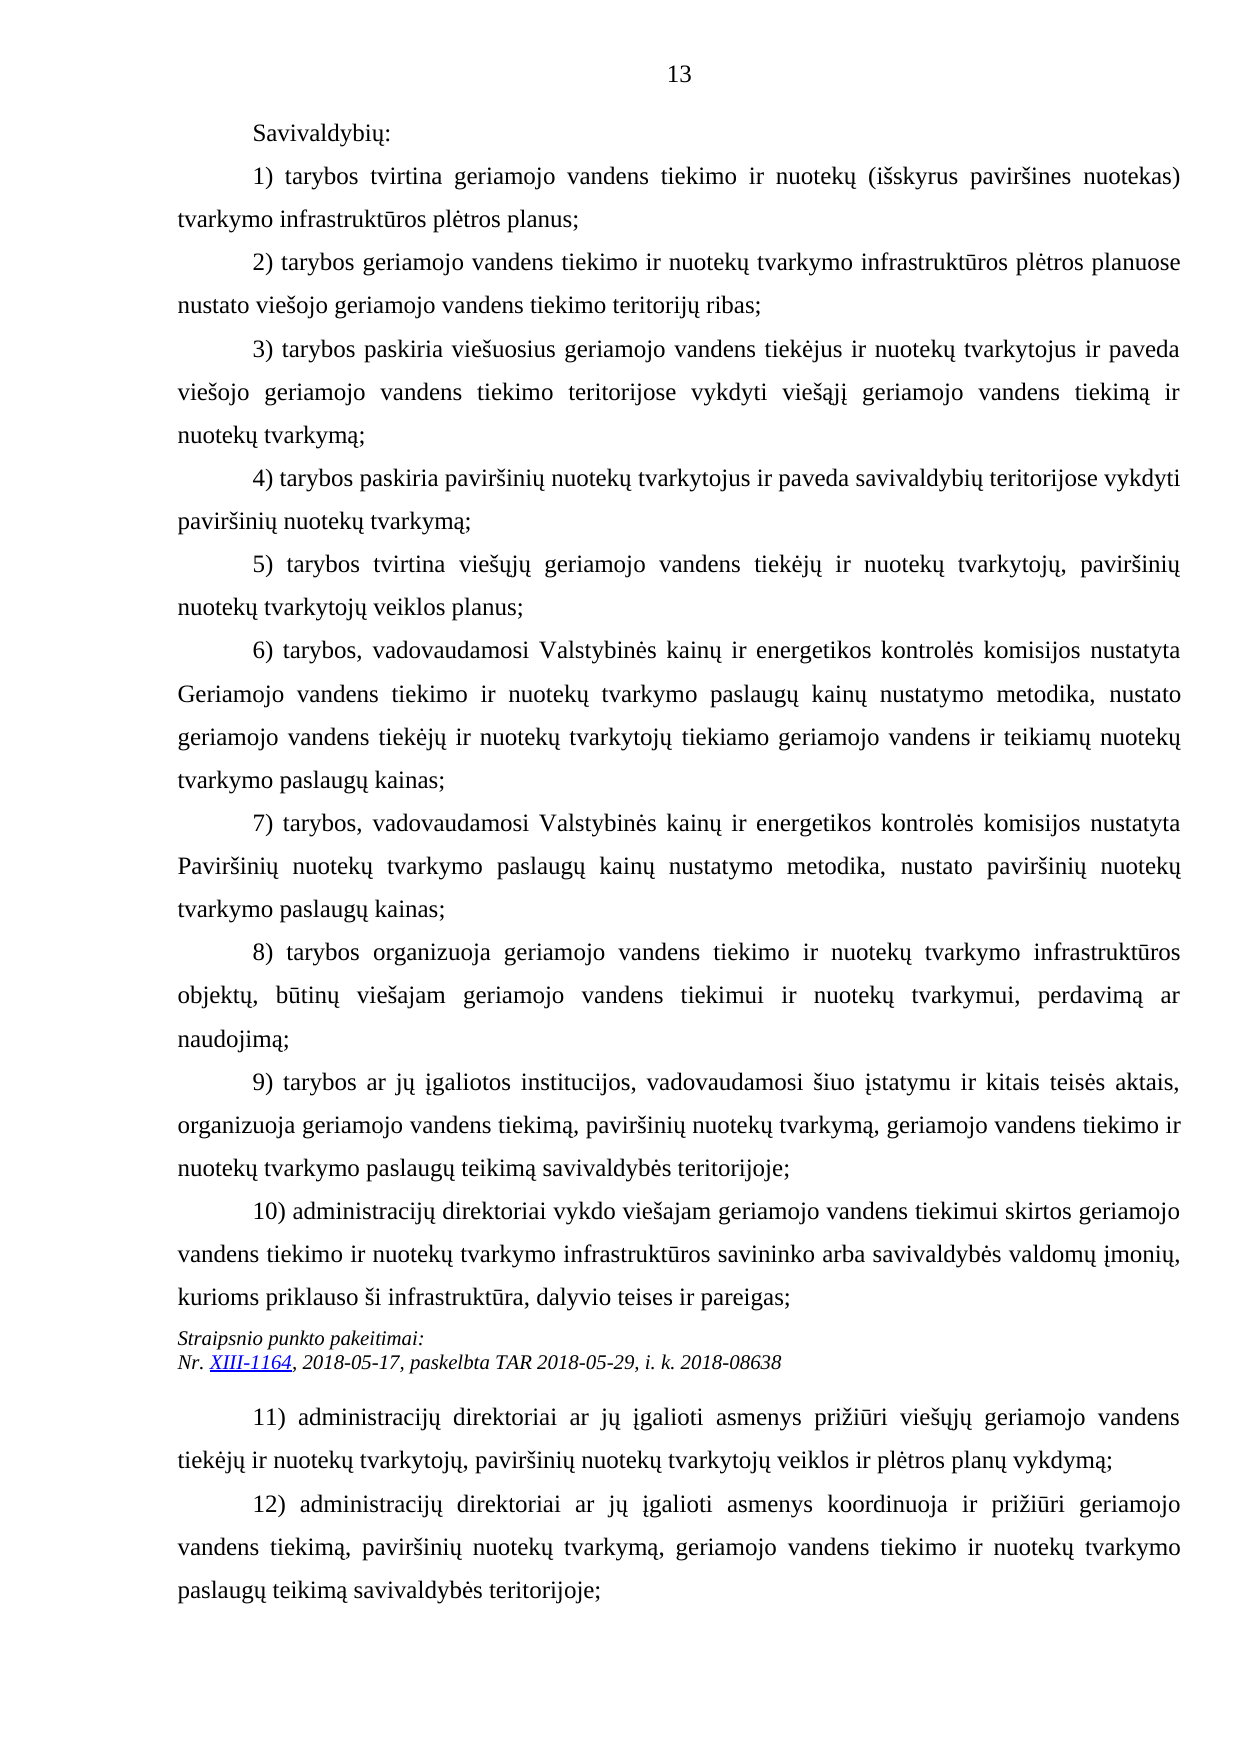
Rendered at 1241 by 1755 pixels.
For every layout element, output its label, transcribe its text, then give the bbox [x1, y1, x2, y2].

text 5) tarybos tvirtina viešųjų geriamojo vandens tiekėjų ir nuotekų tvarkytojų, paviršinių nuotekų tvarkytojų veiklos planus; [177, 549, 1181, 621]
text 11) administracijų direktoriai ar jų įgalioti asmenys prižiūri viešųjų geriamojo vandens tiekėjų ir nuotekų tvarkytojų, paviršinių nuotekų tvarkytojų veiklos ir plėtros planų vykdymą; [177, 1402, 1181, 1474]
text Nr. XIII-1164, 2018-05-17, paskelbta TAR 2018-05-29, i. k. 2018-08638 [177, 1350, 1181, 1374]
text Straipsnio punkto pakeitimai: [177, 1326, 1181, 1350]
text 3) tarybos paskiria viešuosius geriamojo vandens tiekėjus ir nuotekų tvarkytojus ir paveda viešojo geriamojo vandens tiekimo teritorijose vykdyti viešąjį geriamojo vandens tiekimą ir nuotekų tvarkymą; [177, 334, 1181, 449]
text 12) administracijų direktoriai ar jų įgalioti asmenys koordinuoja ir prižiūri geriamojo vandens tiekimą, paviršinių nuotekų tvarkymą, geriamojo vandens tiekimo ir nuotekų tvarkymo paslaugų teikimą savivaldybės teritorijoje; [177, 1489, 1181, 1604]
text 7) tarybos, vadovaudamosi Valstybinės kainų ir energetikos kontrolės komisijos nustatyta Paviršinių nuotekų tvarkymo paslaugų kainų nustatymo metodika, nustato paviršinių nuotekų tvarkymo paslaugų kainas; [177, 808, 1181, 923]
text 8) tarybos organizuoja geriamojo vandens tiekimo ir nuotekų tvarkymo infrastruktūros objektų, būtinų viešajam geriamojo vandens tiekimui ir nuotekų tvarkymui, perdavimą ar naudojimą; [177, 937, 1181, 1052]
text 9) tarybos ar jų įgaliotos institucijos, vadovaudamosi šiuo įstatymu ir kitais teisės aktais, organizuoja geriamojo vandens tiekimą, paviršinių nuotekų tvarkymą, geriamojo vandens tiekimo ir nuotekų tvarkymo paslaugų teikimą savivaldybės teritorijoje; [177, 1067, 1181, 1182]
text 10) administracijų direktoriai vykdo viešajam geriamojo vandens tiekimui skirtos geriamojo vandens tiekimo ir nuotekų tvarkymo infrastruktūros savininko arba savivaldybės valdomų įmonių, kurioms priklauso ši infrastruktūra, dalyvio teises ir pareigas; [177, 1196, 1181, 1311]
text 2) tarybos geriamojo vandens tiekimo ir nuotekų tvarkymo infrastruktūros plėtros planuose nustato viešojo geriamojo vandens tiekimo teritorijų ribas; [177, 247, 1181, 319]
text Savivaldybių: [177, 118, 1181, 147]
text 1) tarybos tvirtina geriamojo vandens tiekimo ir nuotekų (išskyrus paviršines nuotekas) tvarkymo infrastruktūros plėtros planus; [177, 161, 1181, 233]
text 6) tarybos, vadovaudamosi Valstybinės kainų ir energetikos kontrolės komisijos nustatyta Geriamojo vandens tiekimo ir nuotekų tvarkymo paslaugų kainų nustatymo metodika, nustato geriamojo vandens tiekėjų ir nuotekų tvarkytojų tiekiamo geriamojo vandens ir teikiamų nuotekų tvarkymo paslaugų kainas; [177, 636, 1181, 794]
text 4) tarybos paskiria paviršinių nuotekų tvarkytojus ir paveda savivaldybių teritorijose vykdyti paviršinių nuotekų tvarkymą; [177, 463, 1181, 535]
